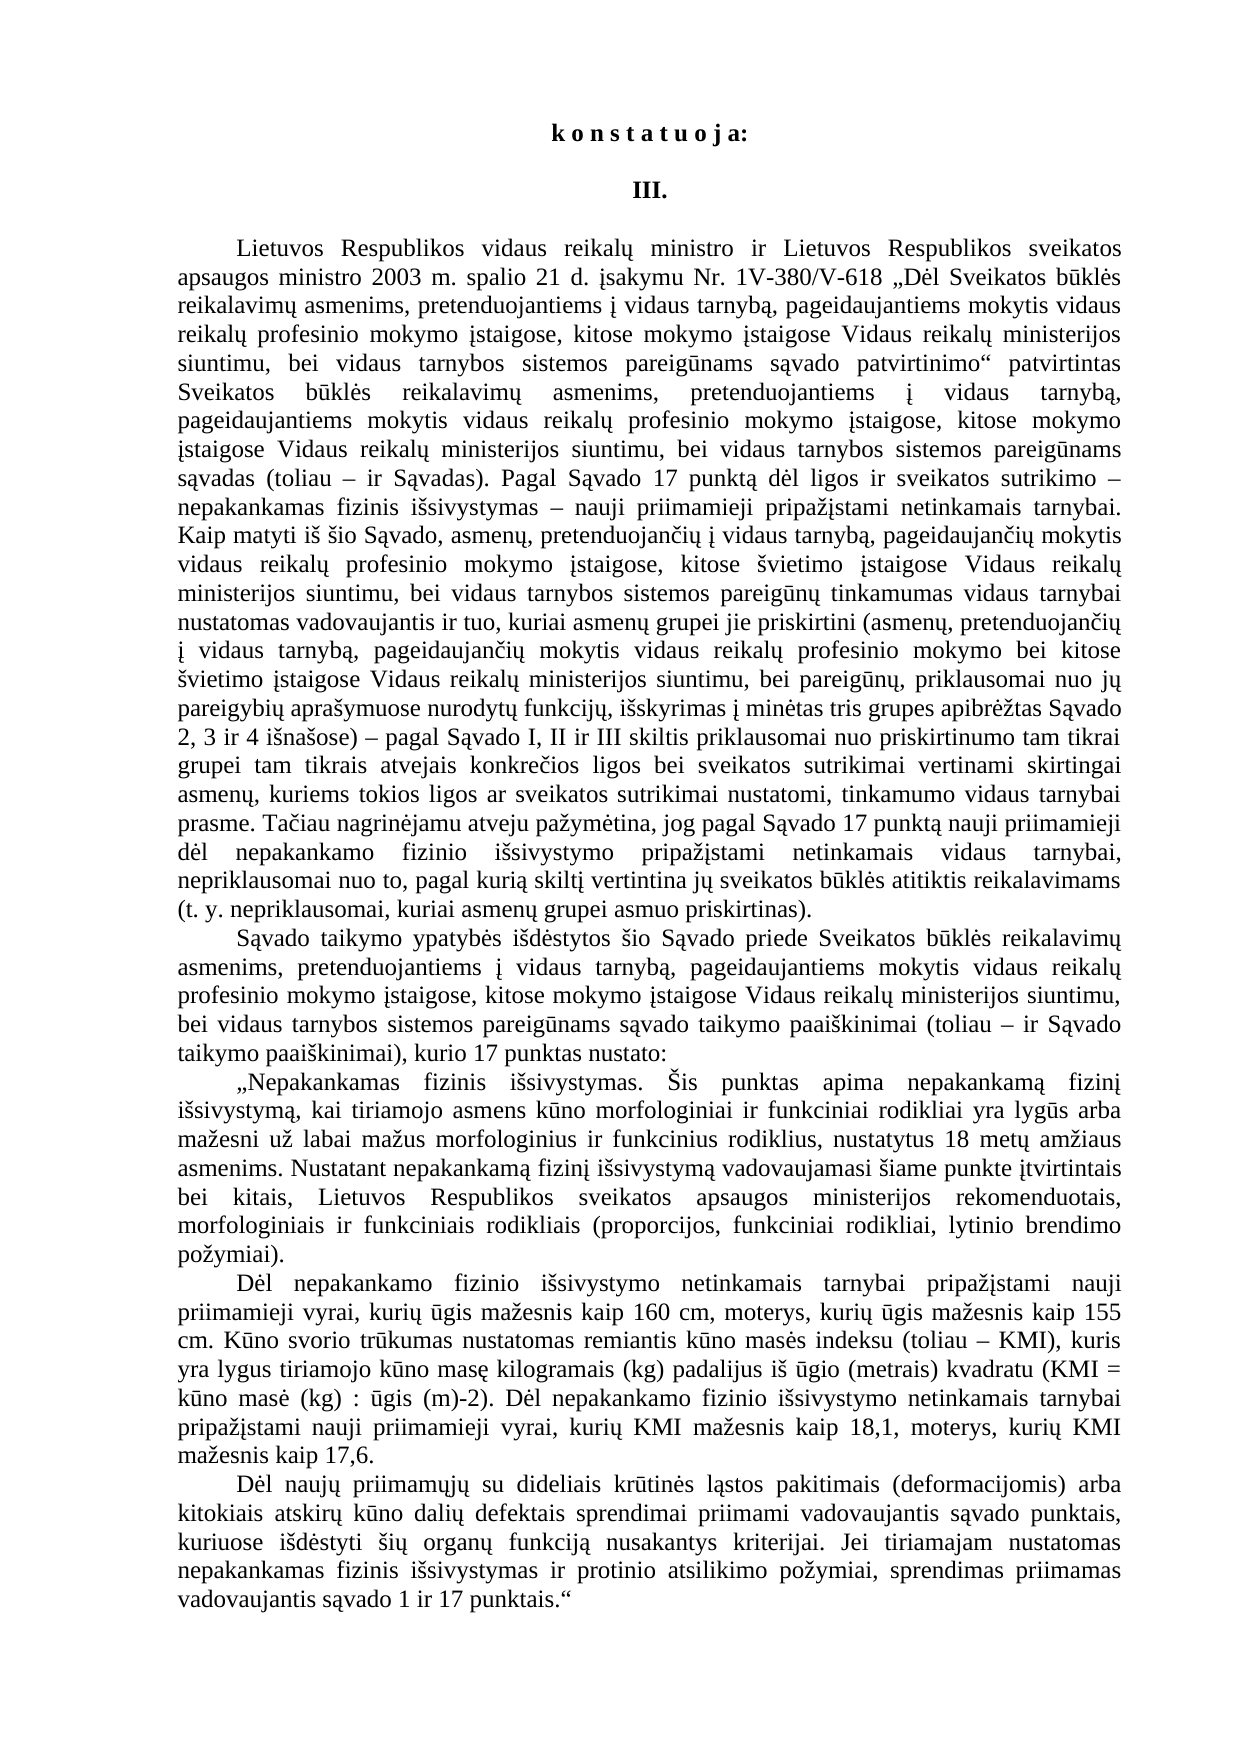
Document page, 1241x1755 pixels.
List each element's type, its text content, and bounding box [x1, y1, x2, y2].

text Lietuvos Respublikos vidaus reikalų ministro ir Lietuvos Respublikos sveikatos apsaugos ministro 2003 m. spalio 21 d. įsakymu Nr. 1V-380/V-618 „Dėl Sveikatos būklės reikalavimų asmenims, pretenduojantiems į vidaus tarnybą, pageidaujantiems mokytis vidaus reikalų profesinio mokymo įstaigose, kitose mokymo įstaigose Vidaus reikalų ministerijos siuntimu, bei vidaus tarnybos sistemos pareigūnams sąvado patvirtinimo“ patvirtintas Sveikatos būklės reikalavimų asmenims, pretenduojantiems į vidaus tarnybą, pageidaujantiems mokytis vidaus reikalų profesinio mokymo įstaigose, kitose mokymo įstaigose Vidaus reikalų ministerijos siuntimu, bei vidaus tarnybos sistemos pareigūnams sąvadas (toliau – ir Sąvadas). Pagal Sąvado 17 punktą dėl ligos ir sveikatos sutrikimo – nepakankamas fizinis išsivystymas – nauji priimamieji pripažįstami netinkamais tarnybai. Kaip matyti iš šio Sąvado, asmenų, pretenduojančių į vidaus tarnybą, pageidaujančių mokytis vidaus reikalų profesinio mokymo įstaigose, kitose švietimo įstaigose Vidaus reikalų ministerijos siuntimu, bei vidaus tarnybos sistemos pareigūnų tinkamumas vidaus tarnybai nustatomas vadovaujantis ir tuo, kuriai asmenų grupei jie priskirtini (asmenų, pretenduojančių į vidaus tarnybą, pageidaujančių mokytis vidaus reikalų profesinio mokymo bei kitose švietimo įstaigose Vidaus reikalų ministerijos siuntimu, bei pareigūnų, priklausomai nuo jų pareigybių aprašymuose nurodytų funkcijų, išskyrimas į minėtas tris grupes apibrėžtas Sąvado 2, 3 ir 4 išnašose) – pagal Sąvado I, II ir III skiltis priklausomai nuo priskirtinumo tam tikrai grupei tam tikrais atvejais konkrečios ligos bei sveikatos sutrikimai vertinami skirtingai asmenų, kuriems tokios ligos ar sveikatos sutrikimai nustatomi, tinkamumo vidaus tarnybai prasme. Tačiau nagrinėjamu atveju pažymėtina, jog pagal Sąvado 17 punktą nauji priimamieji dėl nepakankamo fizinio išsivystymo pripažįstami netinkamais vidaus tarnybai, nepriklausomai nuo to, pagal kurią skiltį vertintina jų sveikatos būklės atitiktis reikalavimams (t. y. nepriklausomai, kuriai asmenų grupei asmuo priskirtinas). [177, 233, 1122, 923]
text Dėl nepakankamo fizinio išsivystymo netinkamais tarnybai pripažįstami nauji priimamieji vyrai, kurių ūgis mažesnis kaip 160 cm, moterys, kurių ūgis mažesnis kaip 155 cm. Kūno svorio trūkumas nustatomas remiantis kūno masės indeksu (toliau – KMI), kuris yra lygus tiriamojo kūno masę kilogramais (kg) padalijus iš ūgio (metrais) kvadratu (KMI = kūno masė (kg) : ūgis (m)-2). Dėl nepakankamo fizinio išsivystymo netinkamais tarnybai pripažįstami nauji priimamieji vyrai, kurių KMI mažesnis kaip 18,1, moterys, kurių KMI mažesnis kaip 17,6. [177, 1268, 1122, 1469]
text k o n s t a t u o j a: [177, 118, 1122, 147]
text Sąvado taikymo ypatybės išdėstytos šio Sąvado priede Sveikatos būklės reikalavimų asmenims, pretenduojantiems į vidaus tarnybą, pageidaujantiems mokytis vidaus reikalų profesinio mokymo įstaigose, kitose mokymo įstaigose Vidaus reikalų ministerijos siuntimu, bei vidaus tarnybos sistemos pareigūnams sąvado taikymo paaiškinimai (toliau – ir Sąvado taikymo paaiškinimai), kurio 17 punktas nustato: [177, 923, 1122, 1067]
text „Nepakankamas fizinis išsivystymas. Šis punktas apima nepakankamą fizinį išsivystymą, kai tiriamojo asmens kūno morfologiniai ir funkciniai rodikliai yra lygūs arba mažesni už labai mažus morfologinius ir funkcinius rodiklius, nustatytus 18 metų amžiaus asmenims. Nustatant nepakankamą fizinį išsivystymą vadovaujamasi šiame punkte įtvirtintais bei kitais, Lietuvos Respublikos sveikatos apsaugos ministerijos rekomenduotais, morfologiniais ir funkciniais rodikliais (proporcijos, funkciniai rodikliai, lytinio brendimo požymiai). [177, 1067, 1122, 1268]
text III. [177, 176, 1122, 204]
text Dėl naujų priimamųjų su dideliais krūtinės ląstos pakitimais (deformacijomis) arba kitokiais atskirų kūno dalių defektais sprendimai priimami vadovaujantis sąvado punktais, kuriuose išdėstyti šių organų funkciją nusakantys kriterijai. Jei tiriamajam nustatomas nepakankamas fizinis išsivystymas ir protinio atsilikimo požymiai, sprendimas priimamas vadovaujantis sąvado 1 ir 17 punktais.“ [177, 1469, 1122, 1613]
